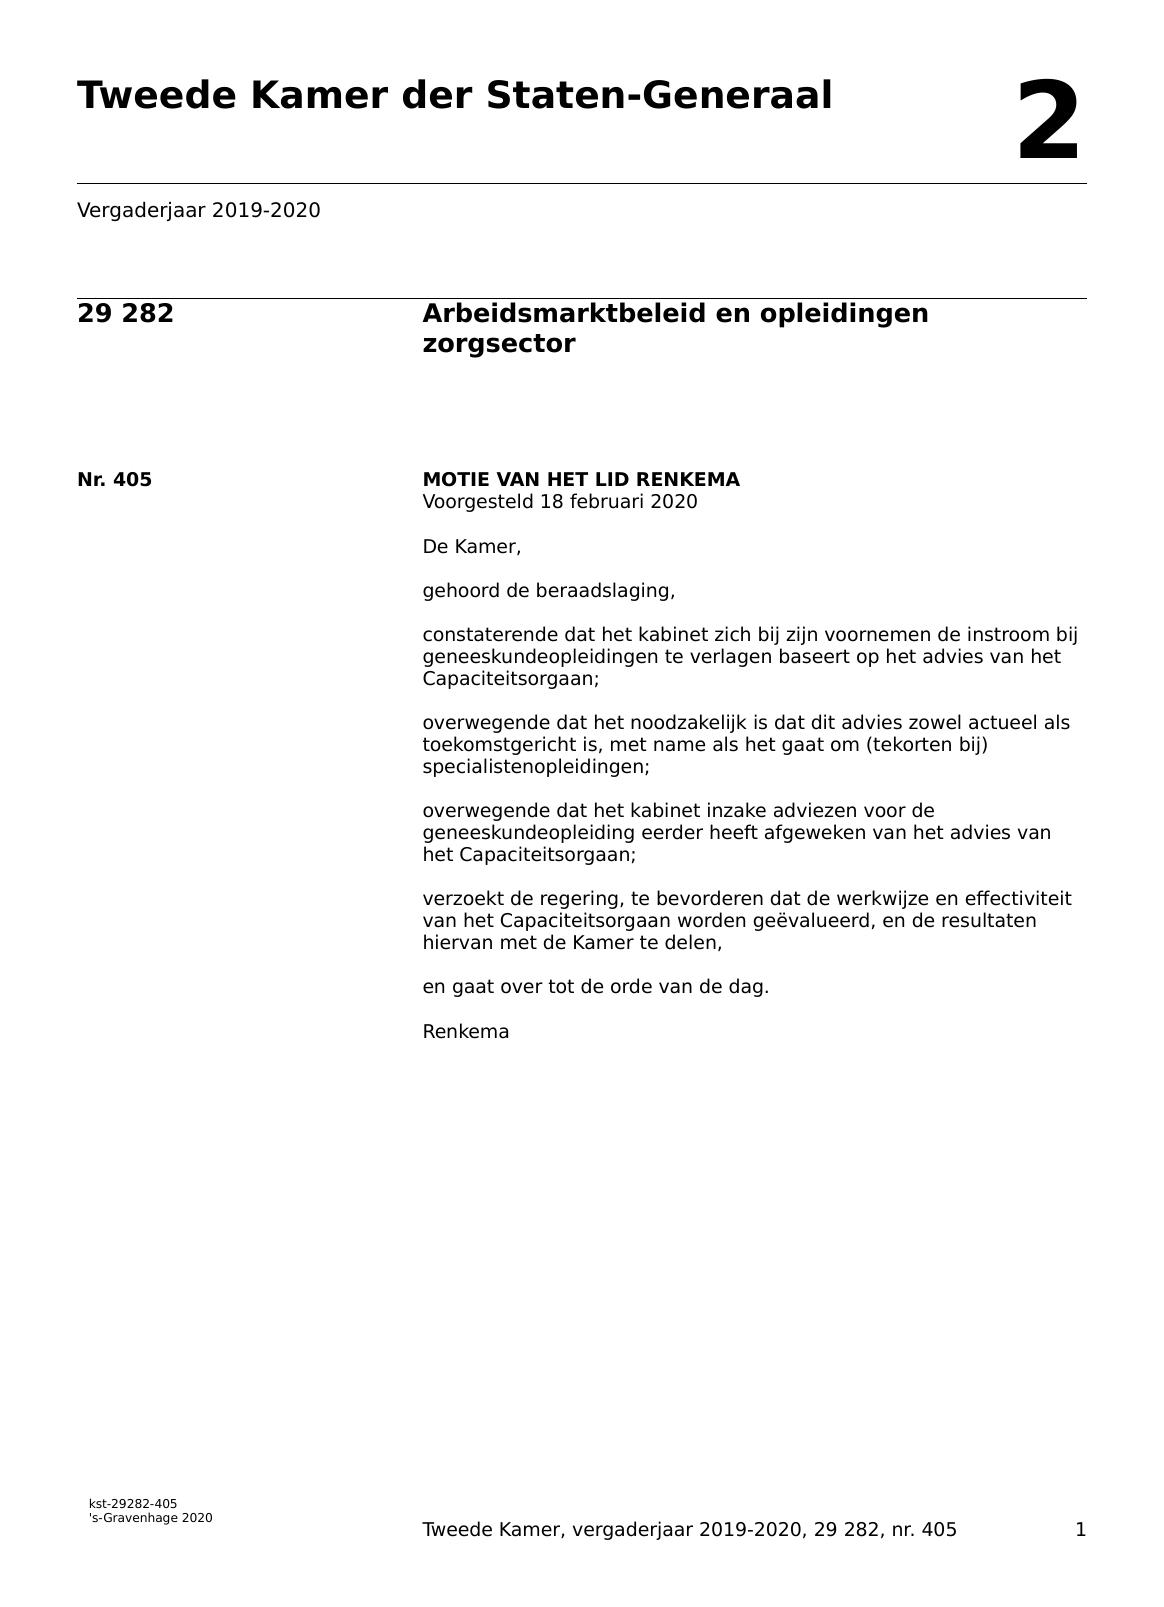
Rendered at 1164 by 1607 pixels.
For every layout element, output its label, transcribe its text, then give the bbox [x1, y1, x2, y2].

subtitle Nr. 405 MOTIE VAN HET LID RENKEMA [77, 469, 1087, 491]
table_header 2 [886, 59, 1087, 183]
subtitle 29 282 Arbeidsmarktbeleid en opleidingen zorgsector [77, 299, 1087, 358]
text gehoord de beraadslaging, [422, 580, 1087, 602]
text verzoekt de regering, te bevorderen dat de werkwijze en effectiviteit van het Capaciteitsorgaan worden geëvalueerd, en de resultaten hiervan met de Kamer te delen, [422, 888, 1087, 954]
text kst-29282-405 [88, 1497, 323, 1511]
text constaterende dat het kabinet zich bij zijn voornemen de instroom bij geneeskundeopleidingen te verlagen baseert op het advies van het Capaciteitsorgaan; [422, 624, 1087, 690]
table_header Tweede Kamer der Staten-Generaal [77, 59, 886, 183]
text overwegende dat het noodzakelijk is dat dit advies zowel actueel als toekomstgericht is, met name als het gaat om (tekorten bij) specialistenopleidingen; [422, 712, 1087, 778]
text 's-Gravenhage 2020 [88, 1511, 323, 1525]
text overwegende dat het kabinet inzake adviezen voor de geneeskundeopleiding eerder heeft afgeweken van het advies van het Capaciteitsorgaan; [422, 800, 1087, 866]
text Renkema [422, 1021, 1087, 1042]
text De Kamer, [422, 536, 1087, 557]
text Voorgesteld 18 februari 2020 [422, 491, 1087, 513]
table_cell Vergaderjaar 2019-2020 [77, 184, 1087, 298]
text en gaat over tot de orde van de dag. [422, 976, 1087, 998]
